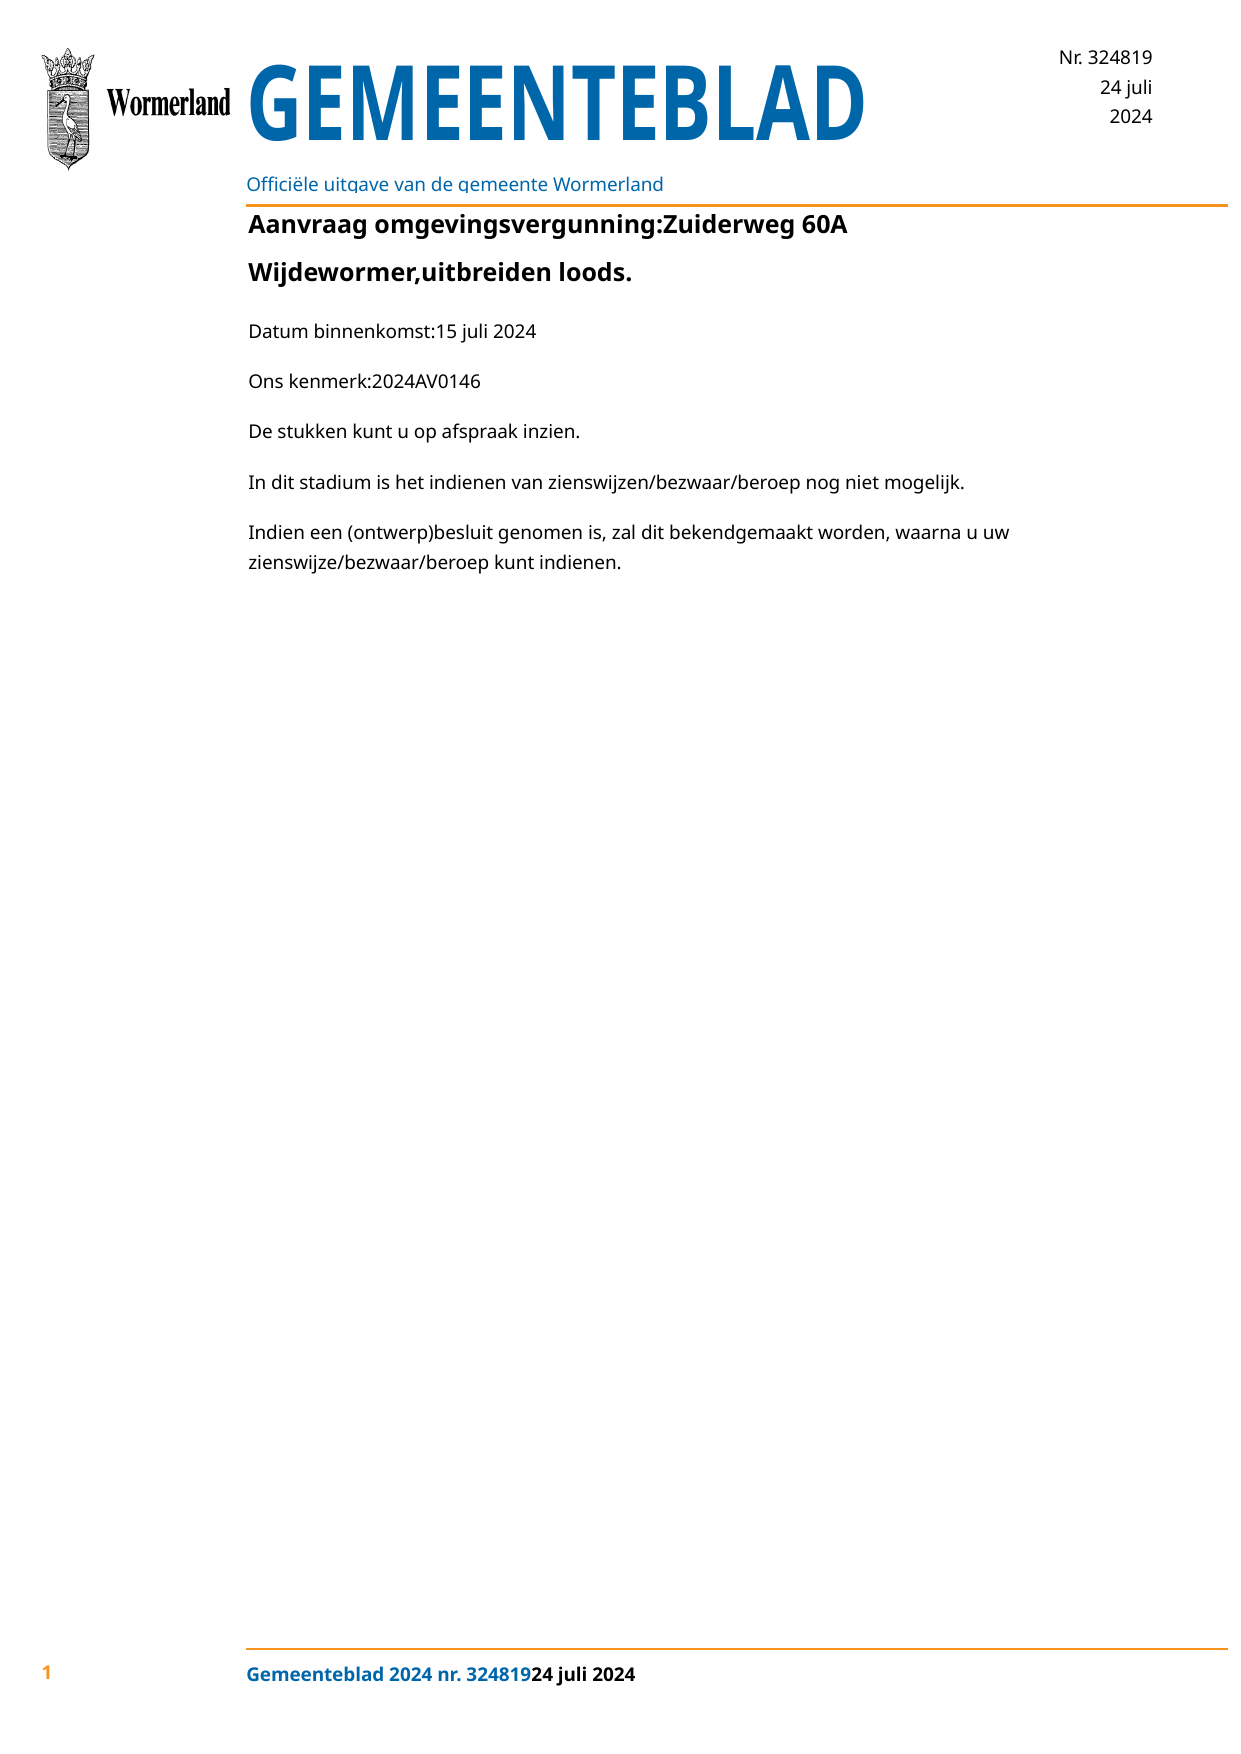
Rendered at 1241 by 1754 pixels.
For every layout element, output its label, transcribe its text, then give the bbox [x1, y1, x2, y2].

text Aanvraag omgevingsvergunning:Zuiderweg 60A Wijdewormer,uitbreiden loods. [248, 207, 1152, 288]
text De stukken kunt u op afspraak inzien. [248, 419, 1152, 444]
text In dit stadium is het indienen van zienswijzen/bezwaar/beroep nog niet mogelijk. [248, 469, 1152, 495]
text Datum binnenkomst:15 juli 2024 [248, 318, 1152, 344]
text Indien een (ontwerp)besluit genomen is, zal dit bekendgemaakt worden, waarna u uw zienswijze/bezwaar/beroep kunt indienen. [248, 519, 1152, 575]
text Ons kenmerk:2024AV0146 [248, 368, 1152, 394]
picture [41, 47, 231, 172]
